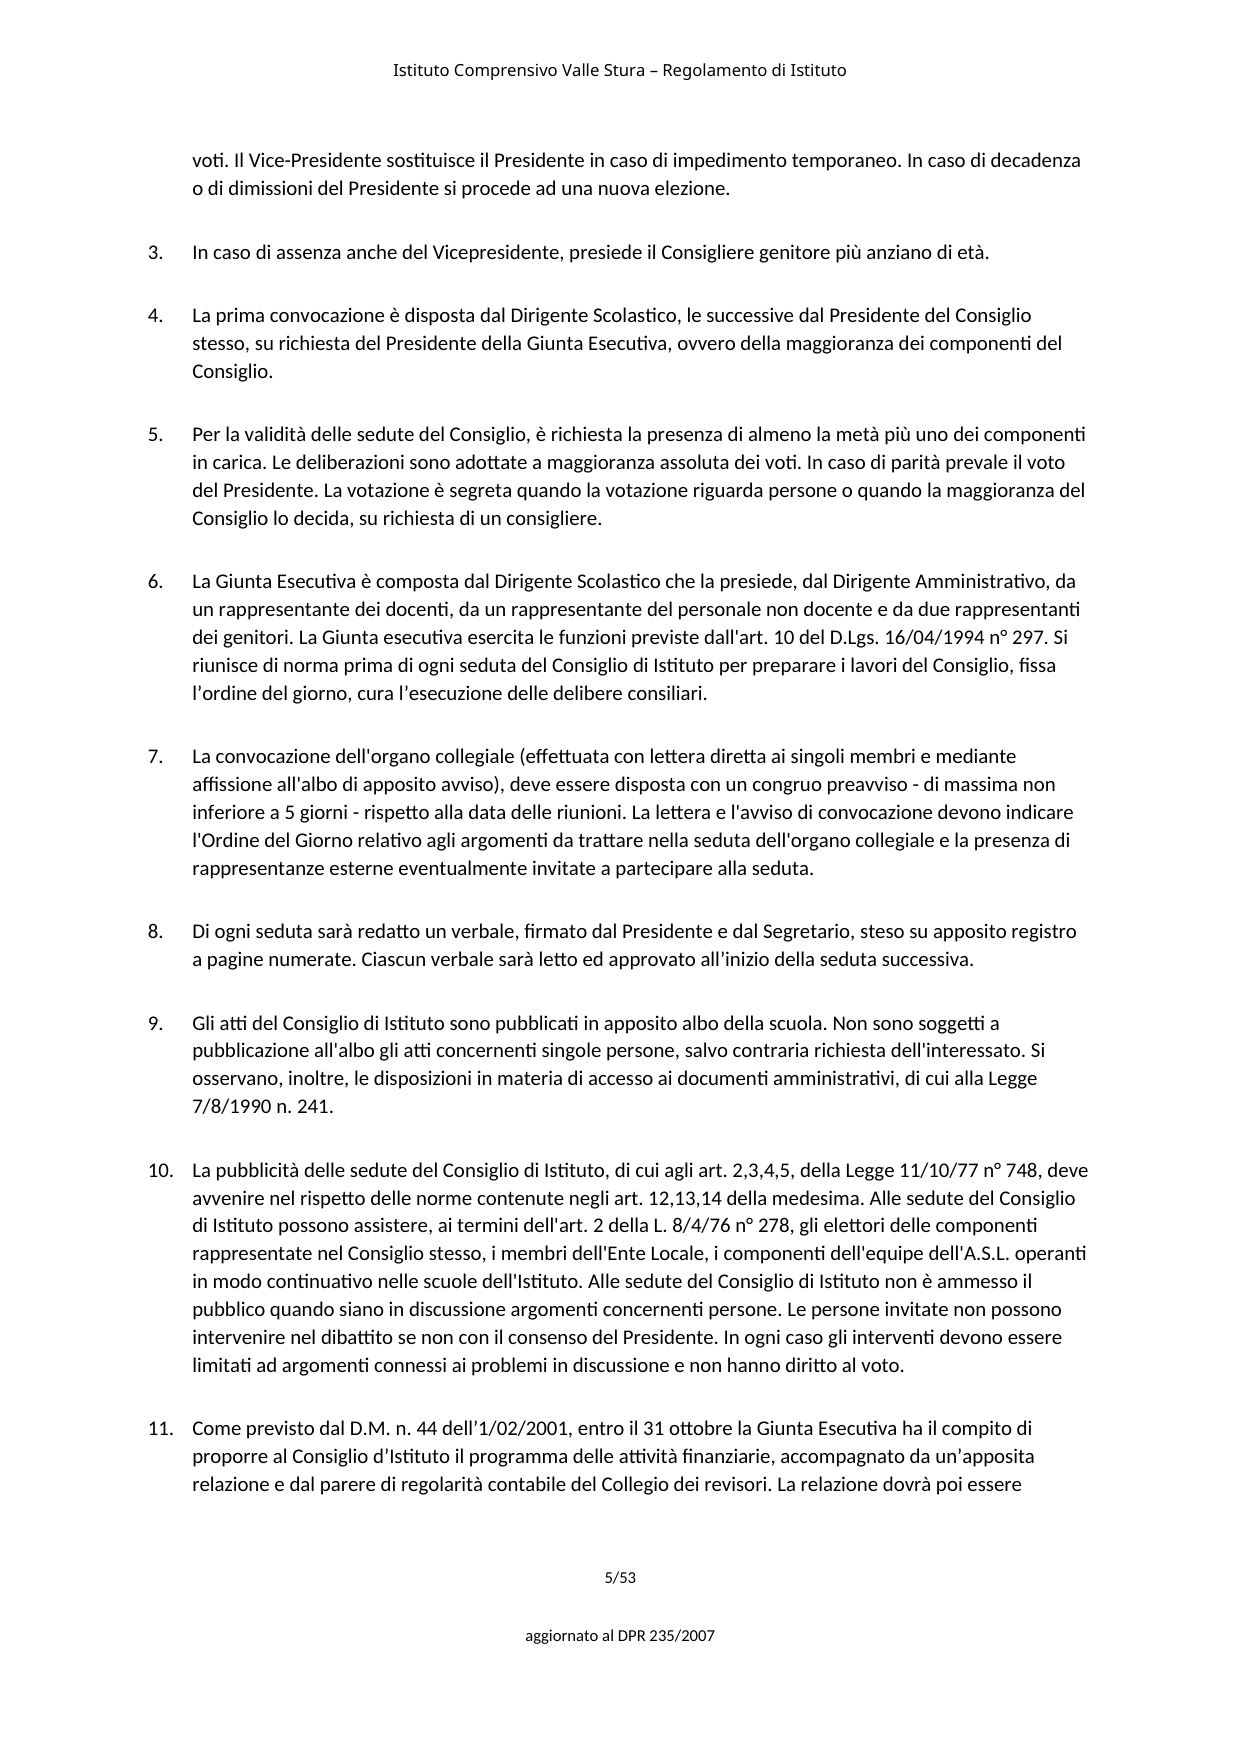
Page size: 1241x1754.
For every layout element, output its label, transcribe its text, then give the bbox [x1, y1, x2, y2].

list voti. Il Vice-Presidente sostituisce il Presidente in caso di impedimento temporaneo. In caso di decadenza o di dimissioni del Presidente si procede ad una nuova elezione. [148, 148, 1093, 201]
list Di ogni seduta sarà redatto un verbale, firmato dal Presidente e dal Segretario, steso su apposito registro a pagine numerate. Ciascun verbale sarà letto ed approvato all’inizio della seduta successiva. [148, 918, 1093, 972]
list In caso di assenza anche del Vicepresidente, presiede il Consigliere genitore più anziano di età. [148, 239, 1093, 264]
list La pubblicità delle sedute del Consiglio di Istituto, di cui agli art. 2,3,4,5, della Legge 11/10/77 n° 748, deve avvenire nel rispetto delle norme contenute negli art. 12,13,14 della medesima. Alle sedute del Consiglio di Istituto possono assistere, ai termini dell'art. 2 della L. 8/4/76 n° 278, gli elettori delle componenti rappresentate nel Consiglio stesso, i membri dell'Ente Locale, i componenti dell'equipe dell'A.S.L. operanti in modo continuativo nelle scuole dell'Istituto. Alle sedute del Consiglio di Istituto non è ammesso il pubblico quando siano in discussione argomenti concernenti persone. Le persone invitate non possono intervenire nel dibattito se non con il consenso del Presidente. In ogni caso gli interventi devono essere limitati ad argomenti connessi ai problemi in discussione e non hanno diritto al voto. [148, 1157, 1093, 1378]
list La convocazione dell'organo collegiale (effettuata con lettera diretta ai singoli membri e mediante affissione all'albo di apposito avviso), deve essere disposta con un congruo preavviso - di massima non inferiore a 5 giorni - rispetto alla data delle riunioni. La lettera e l'avviso di convocazione devono indicare l'Ordine del Giorno relativo agli argomenti da trattare nella seduta dell'organo collegiale e la presenza di rappresentanze esterne eventualmente invitate a partecipare alla seduta. [148, 743, 1093, 881]
list Per la validità delle sedute del Consiglio, è richiesta la presenza di almeno la metà più uno dei componenti in carica. Le deliberazioni sono adottate a maggioranza assoluta dei voti. In caso di parità prevale il voto del Presidente. La votazione è segreta quando la votazione riguarda persone o quando la maggioranza del Consiglio lo decida, su richiesta di un consigliere. [148, 421, 1093, 531]
list Gli atti del Consiglio di Istituto sono pubblicati in apposito albo della scuola. Non sono soggetti a pubblicazione all'albo gli atti concernenti singole persone, salvo contraria richiesta dell'interessato. Si osservano, inoltre, le disposizioni in materia di accesso ai documenti amministrativi, di cui alla Legge 7/8/1990 n. 241. [148, 1010, 1093, 1119]
list Come previsto dal D.M. n. 44 dell’1/02/2001, entro il 31 ottobre la Giunta Esecutiva ha il compito di proporre al Consiglio d’Istituto il programma delle attività finanziarie, accompagnato da un’apposita relazione e dal parere di regolarità contabile del Collegio dei revisori. La relazione dovrà poi essere [148, 1416, 1093, 1497]
list La prima convocazione è disposta dal Dirigente Scolastico, le successive dal Presidente del Consiglio stesso, su richiesta del Presidente della Giunta Esecutiva, ovvero della maggioranza dei componenti del Consiglio. [148, 302, 1093, 383]
list La Giunta Esecutiva è composta dal Dirigente Scolastico che la presiede, dal Dirigente Amministrativo, da un rappresentante dei docenti, da un rappresentante del personale non docente e da due rappresentanti dei genitori. La Giunta esecutiva esercita le funzioni previste dall'art. 10 del D.Lgs. 16/04/1994 n° 297. Si riunisce di norma prima di ogni seduta del Consiglio di Istituto per preparare i lavori del Consiglio, fissa l’ordine del giorno, cura l’esecuzione delle delibere consiliari. [148, 568, 1093, 706]
